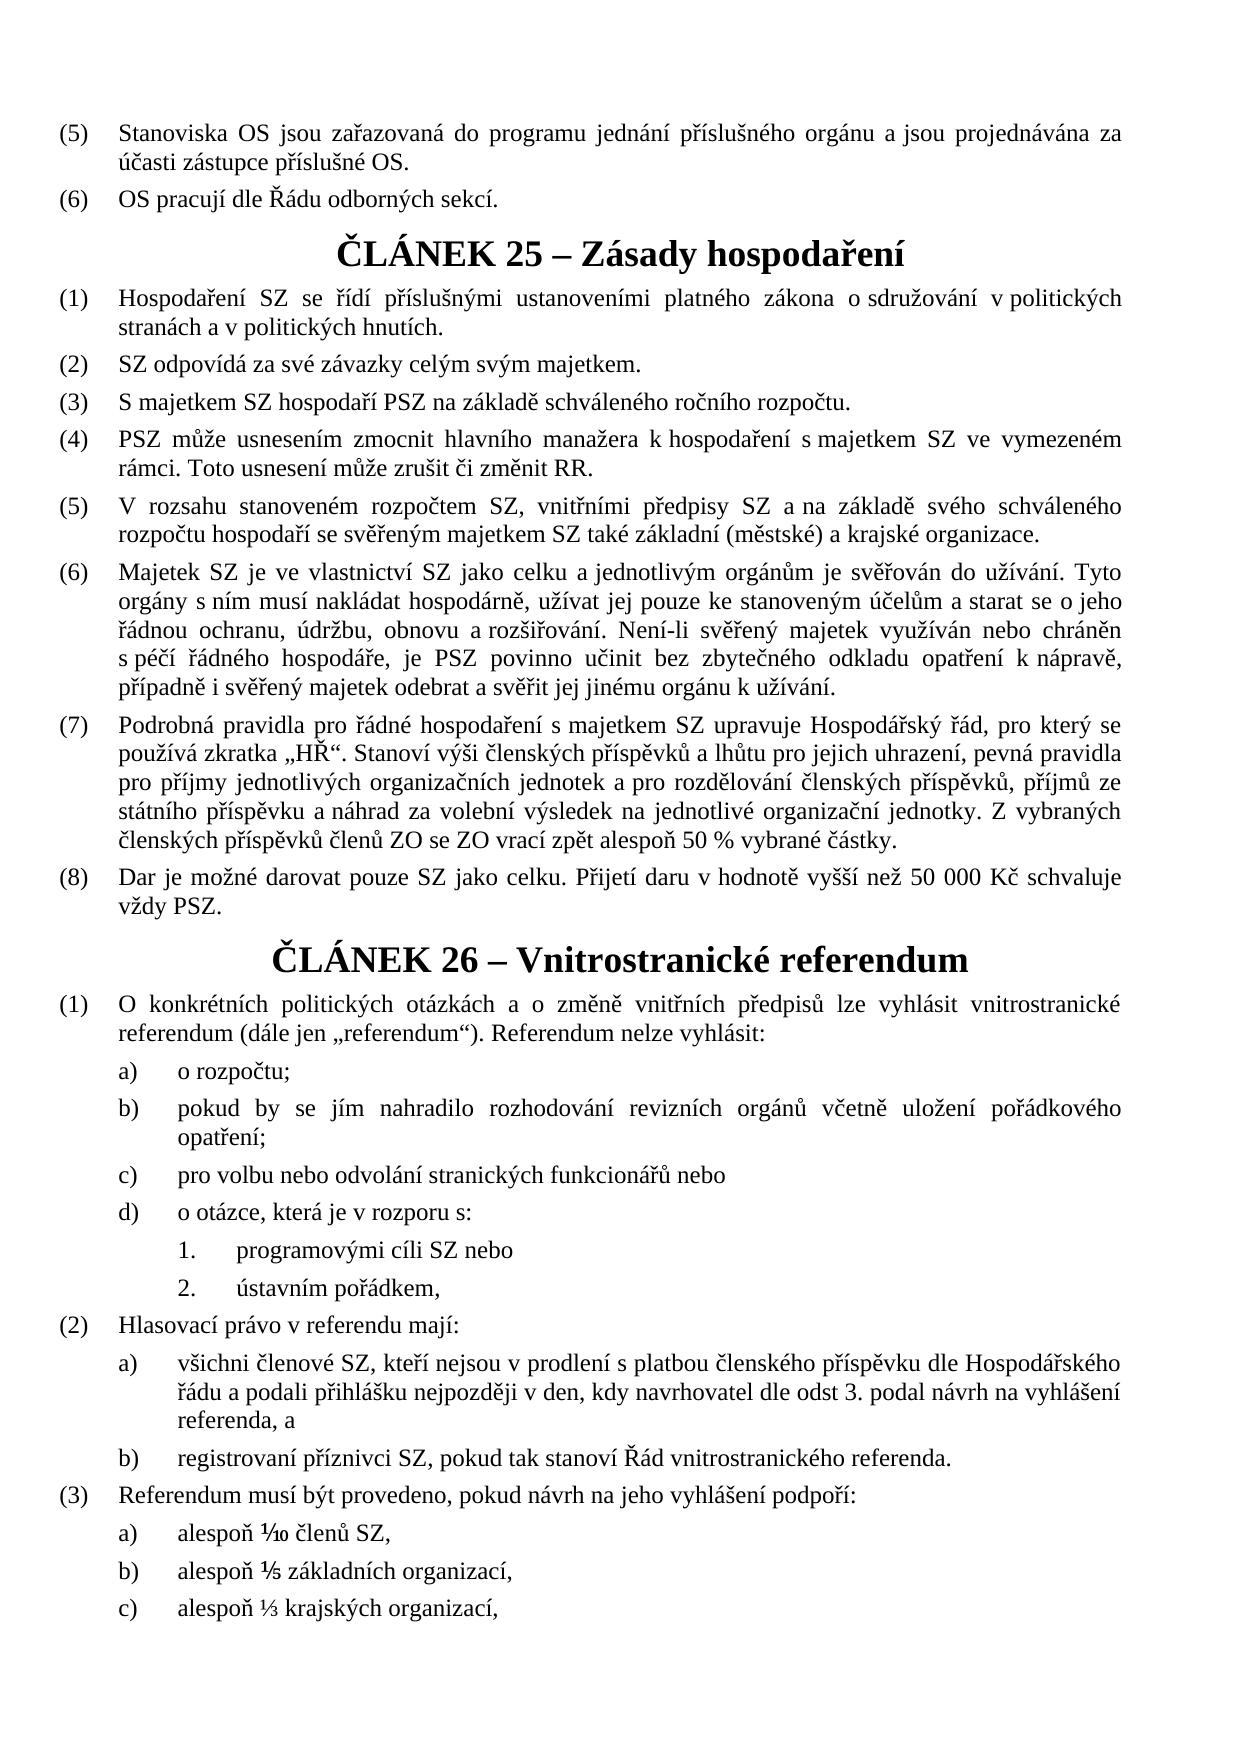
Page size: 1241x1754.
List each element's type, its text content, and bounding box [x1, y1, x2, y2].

list alespoň ⅒ členů SZ, [118, 1518, 1122, 1547]
list Hlasovací právo v referendu mají: [59, 1310, 1122, 1339]
list O konkrétních politických otázkách a o změně vnitřních předpisů lze vyhlásit vnitrostranické referendum (dále jen „referendum“). Referendum nelze vyhlásit: [59, 989, 1122, 1047]
list V rozsahu stanoveném rozpočtem SZ, vnitřními předpisy SZ a na základě svého schváleného rozpočtu hospodaří se svěřeným majetkem SZ také základní (městské) a krajské organizace. [59, 491, 1122, 548]
list o rozpočtu; [118, 1056, 1122, 1085]
list o otázce, která je v rozporu s: [118, 1197, 1122, 1226]
list všichni členové SZ, kteří nejsou v prodlení s platbou členského příspěvku dle Hospodářského řádu a podali přihlášku nejpozději v den, kdy navrhovatel dle odst 3. podal návrh na vyhlášení referenda, a [118, 1348, 1122, 1434]
list pokud by se jím nahradilo rozhodování revizních orgánů včetně uložení pořádkového opatření; [118, 1093, 1122, 1151]
list Majetek SZ je ve vlastnictví SZ jako celku a jednotlivým orgánům je svěřován do užívání. Tyto orgány s ním musí nakládat hospodárně, užívat jej pouze ke stanoveným účelům a starat se o jeho řádnou ochranu, údržbu, obnovu a rozšiřování. Není-li svěřený majetek využíván nebo chráněn s péčí řádného hospodáře, je PSZ povinno učinit bez zbytečného odkladu opatření k nápravě, případně i svěřený majetek odebrat a svěřit jej jinému orgánu k užívání. [59, 557, 1122, 701]
list Dar je možné darovat pouze SZ jako celku. Přijetí daru v hodnotě vyšší než 50 000 Kč schvaluje vždy PSZ. [59, 862, 1122, 920]
list ústavním pořádkem, [177, 1273, 1122, 1301]
list Podrobná pravidla pro řádné hospodaření s majetkem SZ upravuje Hospodářský řád, pro který se používá zkratka „HŘ“. Stanoví výši členských příspěvků a lhůtu pro jejich uhrazení, pevná pravidla pro příjmy jednotlivých organizačních jednotek a pro rozdělování členských příspěvků, příjmů ze státního příspěvku a náhrad za volební výsledek na jednotlivé organizační jednotky. Z vybraných členských příspěvků členů ZO se ZO vrací zpět alespoň 50 % vybrané částky. [59, 710, 1122, 853]
list Referendum musí být provedeno, pokud návrh na jeho vyhlášení podpoří: [59, 1481, 1122, 1509]
list OS pracují dle Řádu odborných sekcí. [59, 184, 1122, 213]
list Stanoviska OS jsou zařazovaná do programu jednání příslušného orgánu a jsou projednávána za účasti zástupce příslušné OS. [59, 118, 1122, 176]
list programovými cíli SZ nebo [177, 1235, 1122, 1264]
list pro volbu nebo odvolání stranických funkcionářů nebo [118, 1160, 1122, 1189]
list alespoň ⅓ krajských organizací, [118, 1593, 1122, 1622]
subtitle ČLÁNEK 25 – Zásady hospodaření [118, 231, 1122, 274]
list Hospodaření SZ se řídí příslušnými ustanoveními platného zákona o sdružování v politických stranách a v politických hnutích. [59, 283, 1122, 340]
subtitle ČLÁNEK 26 – Vnitrostranické referendum [118, 938, 1122, 981]
list PSZ může usnesením zmocnit hlavního manažera k hospodaření s majetkem SZ ve vymezeném rámci. Toto usnesení může zrušit či změnit RR. [59, 424, 1122, 482]
list alespoň ⅕ základních organizací, [118, 1556, 1122, 1584]
list SZ odpovídá za své závazky celým svým majetkem. [59, 349, 1122, 378]
list registrovaní příznivci SZ, pokud tak stanoví Řád vnitrostranického referenda. [118, 1443, 1122, 1472]
list S majetkem SZ hospodaří PSZ na základě schváleného ročního rozpočtu. [59, 387, 1122, 416]
